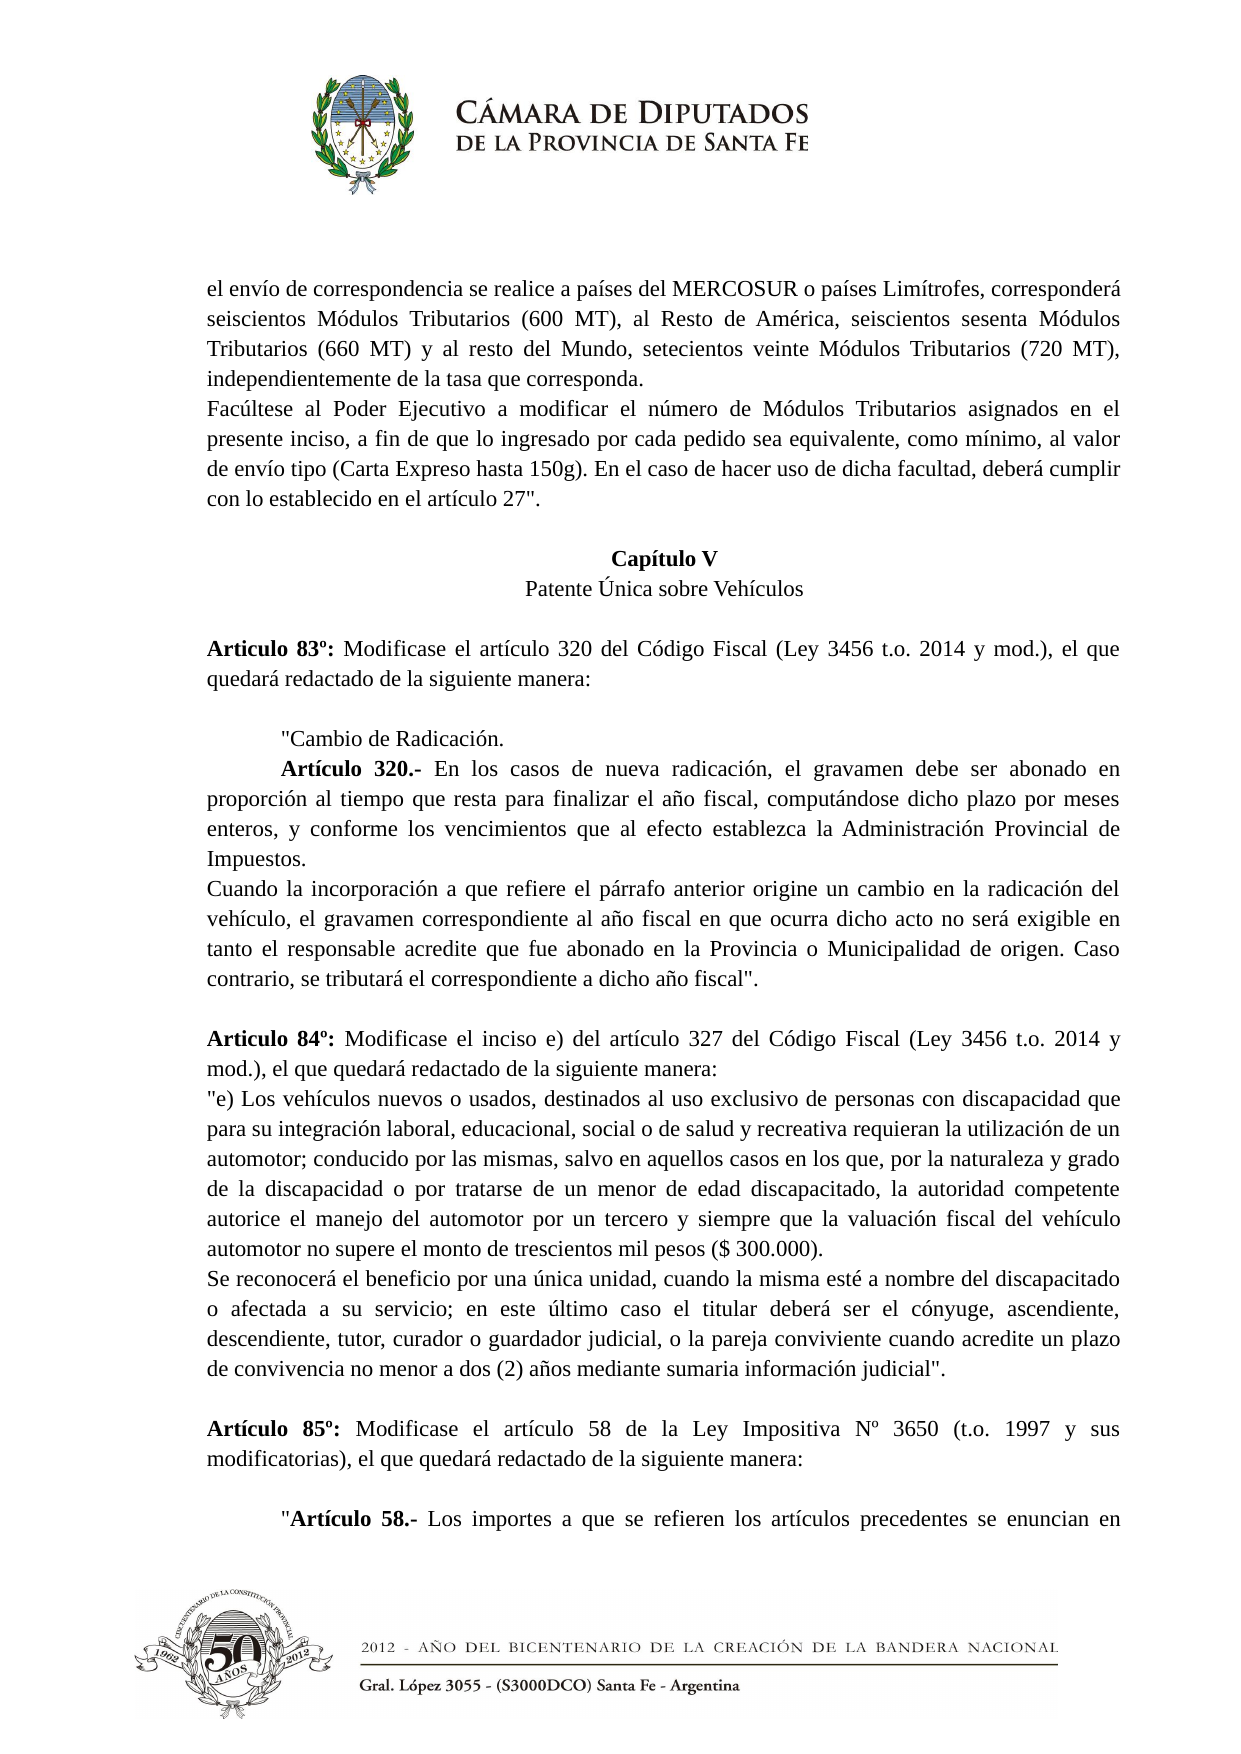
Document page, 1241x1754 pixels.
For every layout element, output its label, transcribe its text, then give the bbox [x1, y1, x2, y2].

text Facúltese al Poder Ejecutivo a modificar el número de Módulos Tributarios asignados en el presente inciso, a fin de que lo ingresado por cada pedido sea equivalente, como mínimo, al valor de envío tipo (Carta Expreso hasta 150g). En el caso de hacer uso de dicha facultad, deberá cumplir con lo establecido en el artículo 27". [207, 392, 1122, 512]
text "Artículo 58.- Los importes a que se refieren los artículos precedentes se enuncian en [207, 1502, 1122, 1532]
text Articulo 83º: Modificase el artículo 320 del Código Fiscal (Ley 3456 t.o. 2014 y mod.), el que quedará redactado de la siguiente manera: [207, 632, 1122, 692]
picture [134, 1589, 1058, 1719]
text Se reconocerá el beneficio por una única unidad, cuando la misma esté a nombre del discapacitado o afectada a su servicio; en este último caso el titular deberá ser el cónyuge, ascendiente, descendiente, tutor, curador o guardador judicial, o la pareja conviviente cuando acredite un plazo de convivencia no menor a dos (2) años mediante sumaria información judicial". [207, 1262, 1122, 1382]
text "Cambio de Radicación. [207, 722, 1122, 752]
text Artículo 320.- En los casos de nueva radicación, el gravamen debe ser abonado en proporción al tiempo que resta para finalizar el año fiscal, computándose dicho plazo por meses enteros, y conforme los vencimientos que al efecto establezca la Administración Provincial de Impuestos. [207, 752, 1122, 872]
text Articulo 84º: Modificase el inciso e) del artículo 327 del Código Fiscal (Ley 3456 t.o. 2014 y mod.), el que quedará redactado de la siguiente manera: [207, 1022, 1122, 1082]
text Cuando la incorporación a que refiere el párrafo anterior origine un cambio en la radicación del vehículo, el gravamen correspondiente al año fiscal en que ocurra dicho acto no será exigible en tanto el responsable acredite que fue abonado en la Provincia o Municipalidad de origen. Caso contrario, se tributará el correspondiente a dicho año fiscal". [207, 872, 1122, 992]
picture [311, 75, 808, 199]
text Patente Única sobre Vehículos [207, 572, 1122, 602]
text "e) Los vehículos nuevos o usados, destinados al uso exclusivo de personas con discapacidad que para su integración laboral, educacional, social o de salud y recreativa requieran la utilización de un automotor; conducido por las mismas, salvo en aquellos casos en los que, por la naturaleza y grado de la discapacidad o por tratarse de un menor de edad discapacitado, la autoridad competente autorice el manejo del automotor por un tercero y siempre que la valuación fiscal del vehículo automotor no supere el monto de trescientos mil pesos ($ 300.000). [207, 1082, 1122, 1262]
text Artículo 85º: Modificase el artículo 58 de la Ley Impositiva Nº 3650 (t.o. 1997 y sus modificatorias), el que quedará redactado de la siguiente manera: [207, 1412, 1122, 1472]
text Capítulo V [207, 542, 1122, 572]
text el envío de correspondencia se realice a países del MERCOSUR o países Limítrofes, corresponderá seiscientos Módulos Tributarios (600 MT), al Resto de América, seiscientos sesenta Módulos Tributarios (660 MT) y al resto del Mundo, setecientos veinte Módulos Tributarios (720 MT), independientemente de la tasa que corresponda. [207, 272, 1122, 392]
